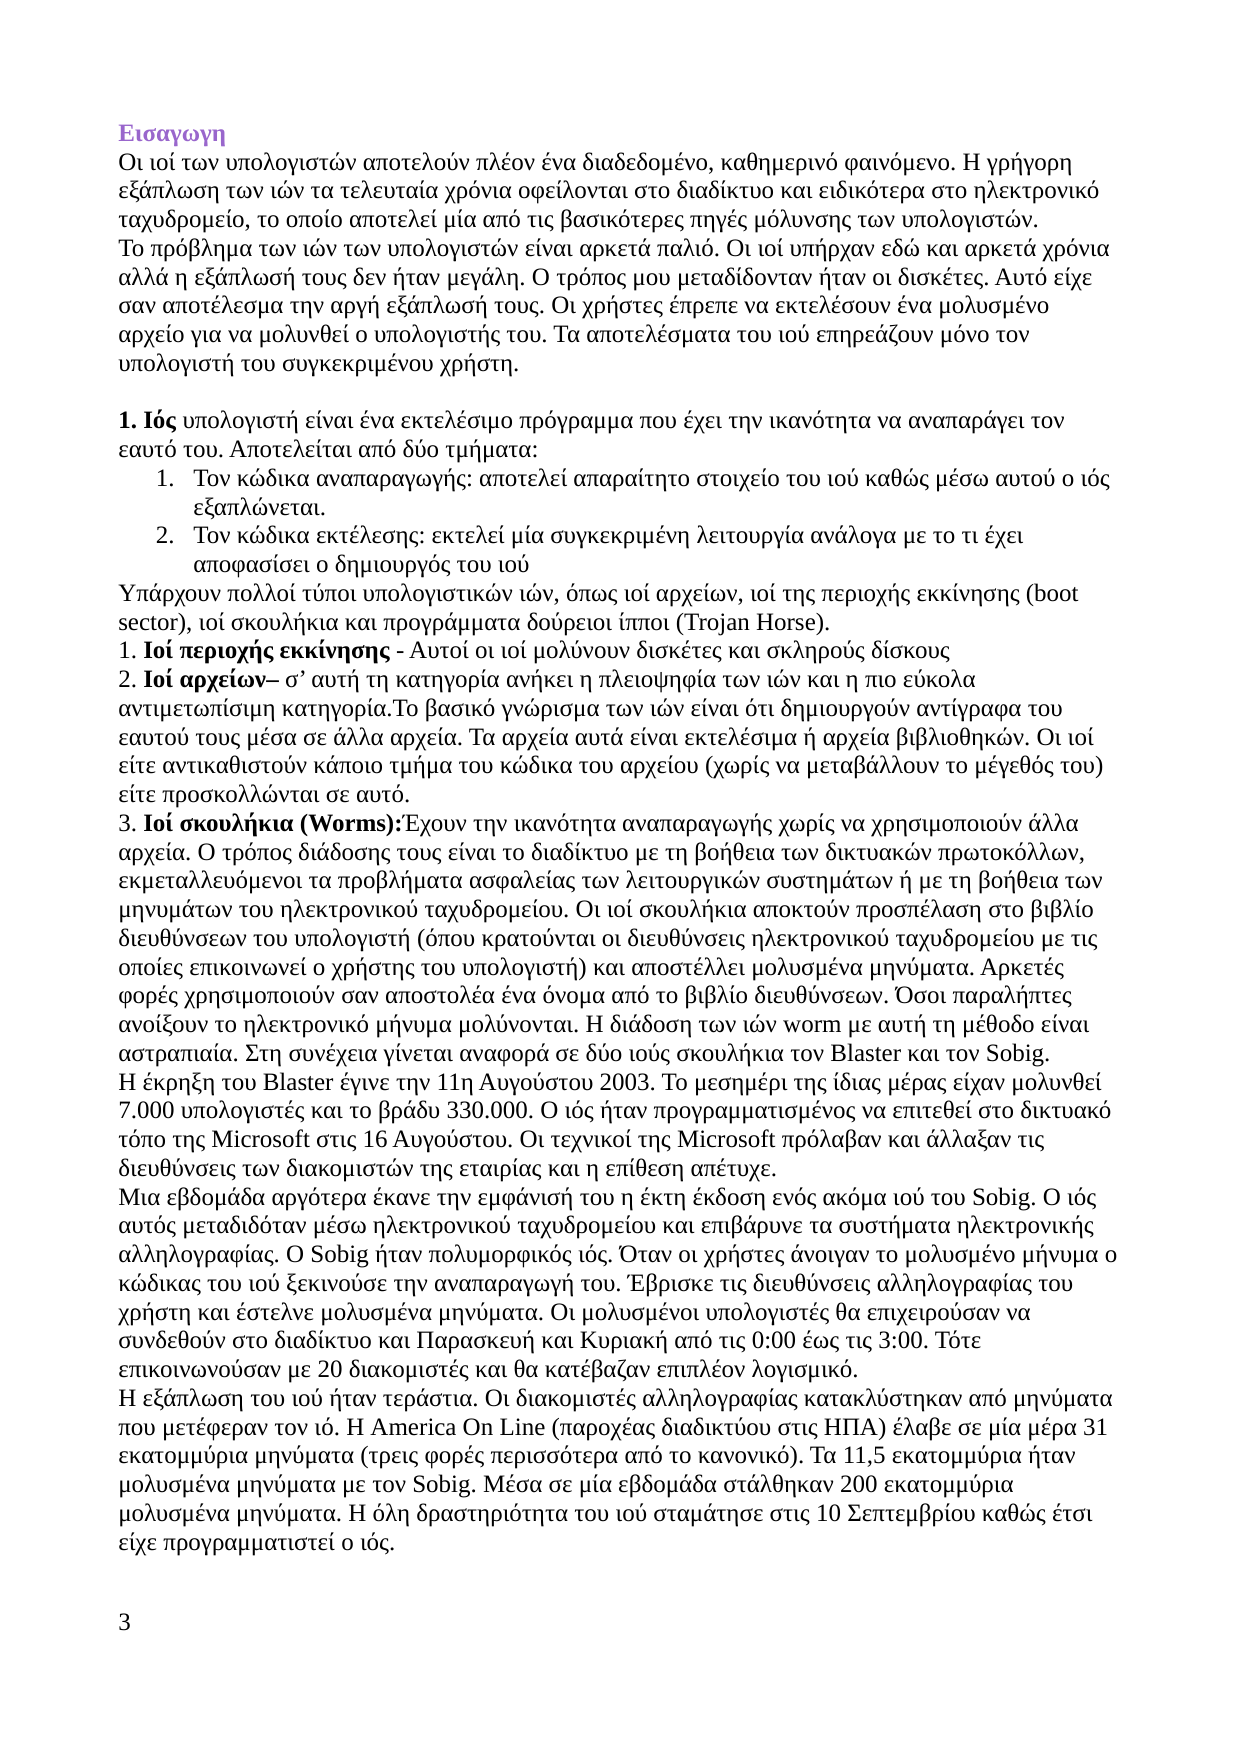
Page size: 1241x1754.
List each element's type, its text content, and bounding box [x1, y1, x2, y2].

text 1. Ιός υπολογιστή είναι ένα εκτελέσιμο πρόγραμμα που έχει την ικανότητα να αναπαράγει τον εαυτό του. Αποτελείται από δύο τμήματα: [118, 406, 1122, 463]
text Το πρόβλημα των ιών των υπολογιστών είναι αρκετά παλιό. Οι ιοί υπήρχαν εδώ και αρκετά χρόνια αλλά η εξάπλωσή τους δεν ήταν μεγάλη. Ο τρόπος μου μεταδίδονταν ήταν οι δισκέτες. Αυτό είχε σαν αποτέλεσμα την αργή εξάπλωσή τους. Οι χρήστες έπρεπε να εκτελέσουν ένα μολυσμένο αρχείο για να μολυνθεί ο υπολογιστής του. Τα αποτελέσματα του ιού επηρεάζουν μόνο τον υπολογιστή του συγκεκριμένου χρήστη. [118, 233, 1122, 377]
text Οι ιοί των υπολογιστών αποτελούν πλέον ένα διαδεδομένο, καθημερινό φαινόμενο. Η γρήγορη εξάπλωση των ιών τα τελευταία χρόνια οφείλονται στο διαδίκτυο και ειδικότερα στο ηλεκτρονικό ταχυδρομείο, το οποίο αποτελεί μία από τις βασικότερες πηγές μόλυνσης των υπολογιστών. [118, 147, 1122, 233]
text Εισαγωγη [118, 118, 1122, 147]
list Τον κώδικα εκτέλεσης: εκτελεί μία συγκεκριμένη λειτουργία ανάλογα με το τι έχει αποφασίσει ο δημιουργός του ιού [156, 521, 1122, 578]
text 3. Ιοί σκουλήκια (Worms):Έχουν την ικανότητα αναπαραγωγής χωρίς να χρησιμοποιούν άλλα αρχεία. Ο τρόπος διάδοσης τους είναι το διαδίκτυο με τη βοήθεια των δικτυακών πρωτοκόλλων, εκμεταλλευόμενοι τα προβλήματα ασφαλείας των λειτουργικών συστημάτων ή με τη βοήθεια των μηνυμάτων του ηλεκτρονικού ταχυδρομείου. Οι ιοί σκουλήκια αποκτούν προσπέλαση στο βιβλίο διευθύνσεων του υπολογιστή (όπου κρατούνται οι διευθύνσεις ηλεκτρονικού ταχυδρομείου με τις οποίες επικοινωνεί ο χρήστης του υπολογιστή) και αποστέλλει μολυσμένα μηνύματα. Αρκετές φορές χρησιμοποιούν σαν αποστολέα ένα όνομα από το βιβλίο διευθύνσεων. Όσοι παραλήπτες ανοίξουν το ηλεκτρονικό μήνυμα μολύνονται. Η διάδοση των ιών worm με αυτή τη μέθοδο είναι αστραπιαία. Στη συνέχεια γίνεται αναφορά σε δύο ιούς σκουλήκια τον Blaster και τον Sobig. [118, 808, 1122, 1067]
text Υπάρχουν πολλοί τύποι υπολογιστικών ιών, όπως ιοί αρχείων, ιοί της περιοχής εκκίνησης (boot sector), ιοί σκουλήκια και προγράμματα δούρειοι ίπποι (Trojan Horse). [118, 578, 1122, 636]
text 2. Ιοί αρχείων– σ’ αυτή τη κατηγορία ανήκει η πλειοψηφία των ιών και η πιο εύκολα αντιμετωπίσιμη κατηγορία.Το βασικό γνώρισμα των ιών είναι ότι δημιουργούν αντίγραφα του εαυτού τους μέσα σε άλλα αρχεία. Τα αρχεία αυτά είναι εκτελέσιμα ή αρχεία βιβλιοθηκών. Οι ιοί είτε αντικαθιστούν κάποιο τμήμα του κώδικα του αρχείου (χωρίς να μεταβάλλουν το μέγεθός του) είτε προσκολλώνται σε αυτό. [118, 664, 1122, 808]
text Μια εβδομάδα αργότερα έκανε την εμφάνισή του η έκτη έκδοση ενός ακόμα ιού του Sobig. Ο ιός αυτός μεταδιδόταν μέσω ηλεκτρονικού ταχυδρομείου και επιβάρυνε τα συστήματα ηλεκτρονικής αλληλογραφίας. O Sobig ήταν πολυμορφικός ιός. Όταν οι χρήστες άνοιγαν το μολυσμένο μήνυμα ο κώδικας του ιού ξεκινούσε την αναπαραγωγή του. Έβρισκε τις διευθύνσεις αλληλογραφίας του χρήστη και έστελνε μολυσμένα μηνύματα. Οι μολυσμένοι υπολογιστές θα επιχειρούσαν να συνδεθούν στο διαδίκτυο και Παρασκευή και Κυριακή από τις 0:00 έως τις 3:00. Τότε επικοινωνούσαν με 20 διακομιστές και θα κατέβαζαν επιπλέον λογισμικό. [118, 1182, 1122, 1383]
list Τον κώδικα αναπαραγωγής: αποτελεί απαραίτητο στοιχείο του ιού καθώς μέσω αυτού ο ιός εξαπλώνεται. [156, 463, 1122, 521]
text Η έκρηξη του Blaster έγινε την 11η Αυγούστου 2003. Το μεσημέρι της ίδιας μέρας είχαν μολυνθεί 7.000 υπολογιστές και το βράδυ 330.000. Ο ιός ήταν προγραμματισμένος να επιτεθεί στο δικτυακό τόπο της Microsoft στις 16 Αυγούστου. Οι τεχνικοί της Microsoft πρόλαβαν και άλλαξαν τις διευθύνσεις των διακομιστών της εταιρίας και η επίθεση απέτυχε. [118, 1067, 1122, 1182]
text Η εξάπλωση του ιού ήταν τεράστια. Οι διακομιστές αλληλογραφίας κατακλύστηκαν από μηνύματα που μετέφεραν τον ιό. Η America On Line (παροχέας διαδικτύου στις ΗΠΑ) έλαβε σε μία μέρα 31 εκατομμύρια μηνύματα (τρεις φορές περισσότερα από το κανονικό). Τα 11,5 εκατομμύρια ήταν μολυσμένα μηνύματα με τον Sobig. Μέσα σε μία εβδομάδα στάλθηκαν 200 εκατομμύρια μολυσμένα μηνύματα. Η όλη δραστηριότητα του ιού σταμάτησε στις 10 Σεπτεμβρίου καθώς έτσι είχε προγραμματιστεί ο ιός. [118, 1383, 1122, 1556]
text 1. Ιοί περιοχής εκκίνησης - Αυτοί οι ιοί μολύνουν δισκέτες και σκληρούς δίσκους [118, 636, 1122, 664]
